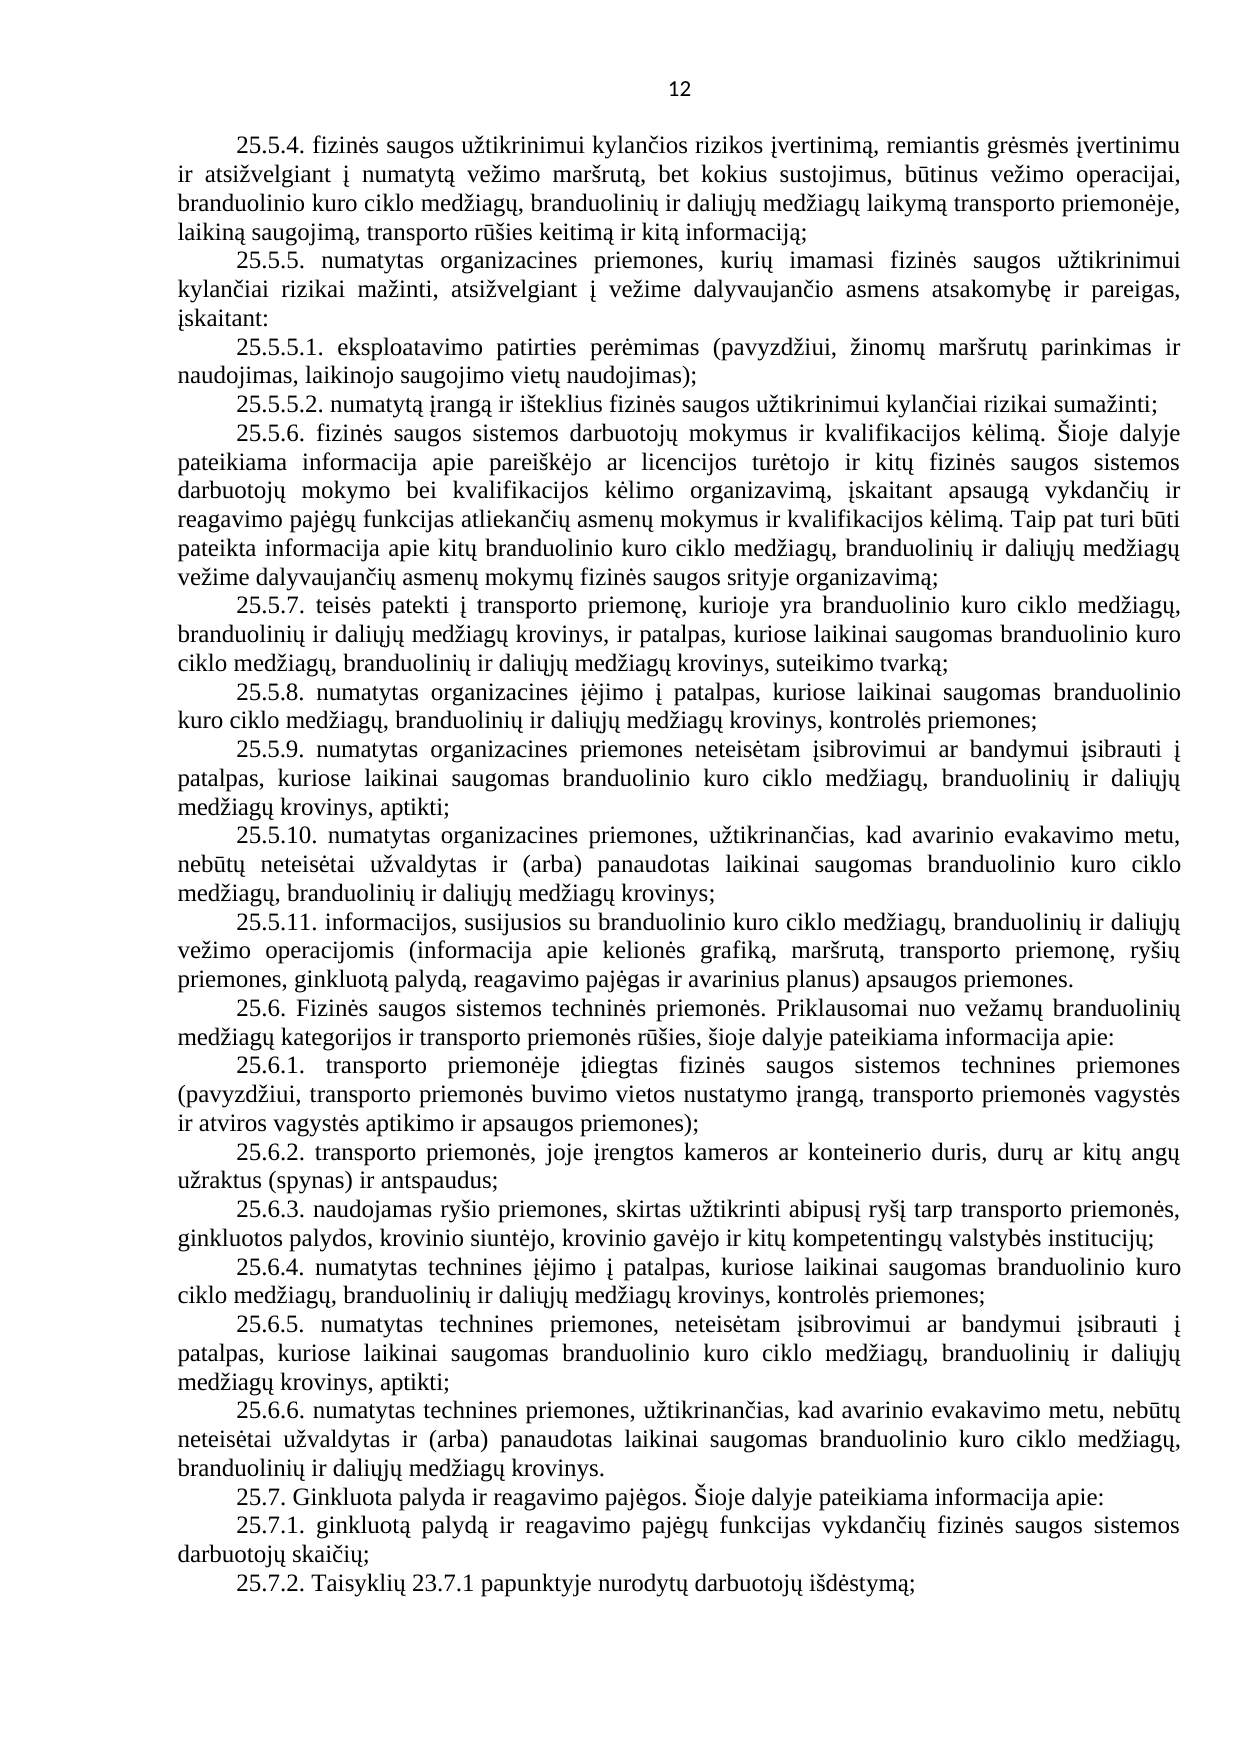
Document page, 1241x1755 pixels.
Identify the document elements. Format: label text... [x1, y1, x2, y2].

text 25.6.5. numatytas technines priemones, neteisėtam įsibrovimui ar bandymui įsibrauti į patalpas, kuriose laikinai saugomas branduolinio kuro ciklo medžiagų, branduolinių ir daliųjų medžiagų krovinys, aptikti; [177, 1309, 1181, 1396]
text 25.5.5.1. eksploatavimo patirties perėmimas (pavyzdžiui, žinomų maršrutų parinkimas ir naudojimas, laikinojo saugojimo vietų naudojimas); [177, 332, 1181, 389]
text 25.7. Ginkluota palyda ir reagavimo pajėgos. Šioje dalyje pateikiama informacija apie: [177, 1482, 1181, 1511]
text 25.6.2. transporto priemonės, joje įrengtos kameros ar konteinerio duris, durų ar kitų angų užraktus (spynas) ir antspaudus; [177, 1137, 1181, 1194]
text 25.5.10. numatytas organizacines priemones, užtikrinančias, kad avarinio evakavimo metu, nebūtų neteisėtai užvaldytas ir (arba) panaudotas laikinai saugomas branduolinio kuro ciklo medžiagų, branduolinių ir daliųjų medžiagų krovinys; [177, 821, 1181, 907]
text 25.7.1. ginkluotą palydą ir reagavimo pajėgų funkcijas vykdančių fizinės saugos sistemos darbuotojų skaičių; [177, 1511, 1181, 1568]
text 25.5.4. fizinės saugos užtikrinimui kylančios rizikos įvertinimą, remiantis grėsmės įvertinimu ir atsižvelgiant į numatytą vežimo maršrutą, bet kokius sustojimus, būtinus vežimo operacijai, branduolinio kuro ciklo medžiagų, branduolinių ir daliųjų medžiagų laikymą transporto priemonėje, laikiną saugojimą, transporto rūšies keitimą ir kitą informaciją; [177, 131, 1181, 246]
text 25.5.5.2. numatytą įrangą ir išteklius fizinės saugos užtikrinimui kylančiai rizikai sumažinti; [177, 389, 1181, 418]
text 25.6. Fizinės saugos sistemos techninės priemonės. Priklausomai nuo vežamų branduolinių medžiagų kategorijos ir transporto priemonės rūšies, šioje dalyje pateikiama informacija apie: [177, 993, 1181, 1051]
text 25.6.6. numatytas technines priemones, užtikrinančias, kad avarinio evakavimo metu, nebūtų neteisėtai užvaldytas ir (arba) panaudotas laikinai saugomas branduolinio kuro ciklo medžiagų, branduolinių ir daliųjų medžiagų krovinys. [177, 1396, 1181, 1482]
text 25.6.4. numatytas technines įėjimo į patalpas, kuriose laikinai saugomas branduolinio kuro ciklo medžiagų, branduolinių ir daliųjų medžiagų krovinys, kontrolės priemones; [177, 1252, 1181, 1309]
text 25.6.1. transporto priemonėje įdiegtas fizinės saugos sistemos technines priemones (pavyzdžiui, transporto priemonės buvimo vietos nustatymo įrangą, transporto priemonės vagystės ir atviros vagystės aptikimo ir apsaugos priemones); [177, 1051, 1181, 1137]
text 25.7.2. Taisyklių 23.7.1 papunktyje nurodytų darbuotojų išdėstymą; [177, 1568, 1181, 1597]
text 25.5.8. numatytas organizacines įėjimo į patalpas, kuriose laikinai saugomas branduolinio kuro ciklo medžiagų, branduolinių ir daliųjų medžiagų krovinys, kontrolės priemones; [177, 677, 1181, 734]
text 25.5.11. informacijos, susijusios su branduolinio kuro ciklo medžiagų, branduolinių ir daliųjų vežimo operacijomis (informacija apie kelionės grafiką, maršrutą, transporto priemonę, ryšių priemones, ginkluotą palydą, reagavimo pajėgas ir avarinius planus) apsaugos priemones. [177, 907, 1181, 993]
text 25.5.7. teisės patekti į transporto priemonę, kurioje yra branduolinio kuro ciklo medžiagų, branduolinių ir daliųjų medžiagų krovinys, ir patalpas, kuriose laikinai saugomas branduolinio kuro ciklo medžiagų, branduolinių ir daliųjų medžiagų krovinys, suteikimo tvarką; [177, 591, 1181, 677]
text 25.5.6. fizinės saugos sistemos darbuotojų mokymus ir kvalifikacijos kėlimą. Šioje dalyje pateikiama informacija apie pareiškėjo ar licencijos turėtojo ir kitų fizinės saugos sistemos darbuotojų mokymo bei kvalifikacijos kėlimo organizavimą, įskaitant apsaugą vykdančių ir reagavimo pajėgų funkcijas atliekančių asmenų mokymus ir kvalifikacijos kėlimą. Taip pat turi būti pateikta informacija apie kitų branduolinio kuro ciklo medžiagų, branduolinių ir daliųjų medžiagų vežime dalyvaujančių asmenų mokymų fizinės saugos srityje organizavimą; [177, 418, 1181, 591]
text 25.5.5. numatytas organizacines priemones, kurių imamasi fizinės saugos užtikrinimui kylančiai rizikai mažinti, atsižvelgiant į vežime dalyvaujančio asmens atsakomybę ir pareigas, įskaitant: [177, 246, 1181, 332]
text 25.6.3. naudojamas ryšio priemones, skirtas užtikrinti abipusį ryšį tarp transporto priemonės, ginkluotos palydos, krovinio siuntėjo, krovinio gavėjo ir kitų kompetentingų valstybės institucijų; [177, 1194, 1181, 1252]
text 25.5.9. numatytas organizacines priemones neteisėtam įsibrovimui ar bandymui įsibrauti į patalpas, kuriose laikinai saugomas branduolinio kuro ciklo medžiagų, branduolinių ir daliųjų medžiagų krovinys, aptikti; [177, 734, 1181, 821]
